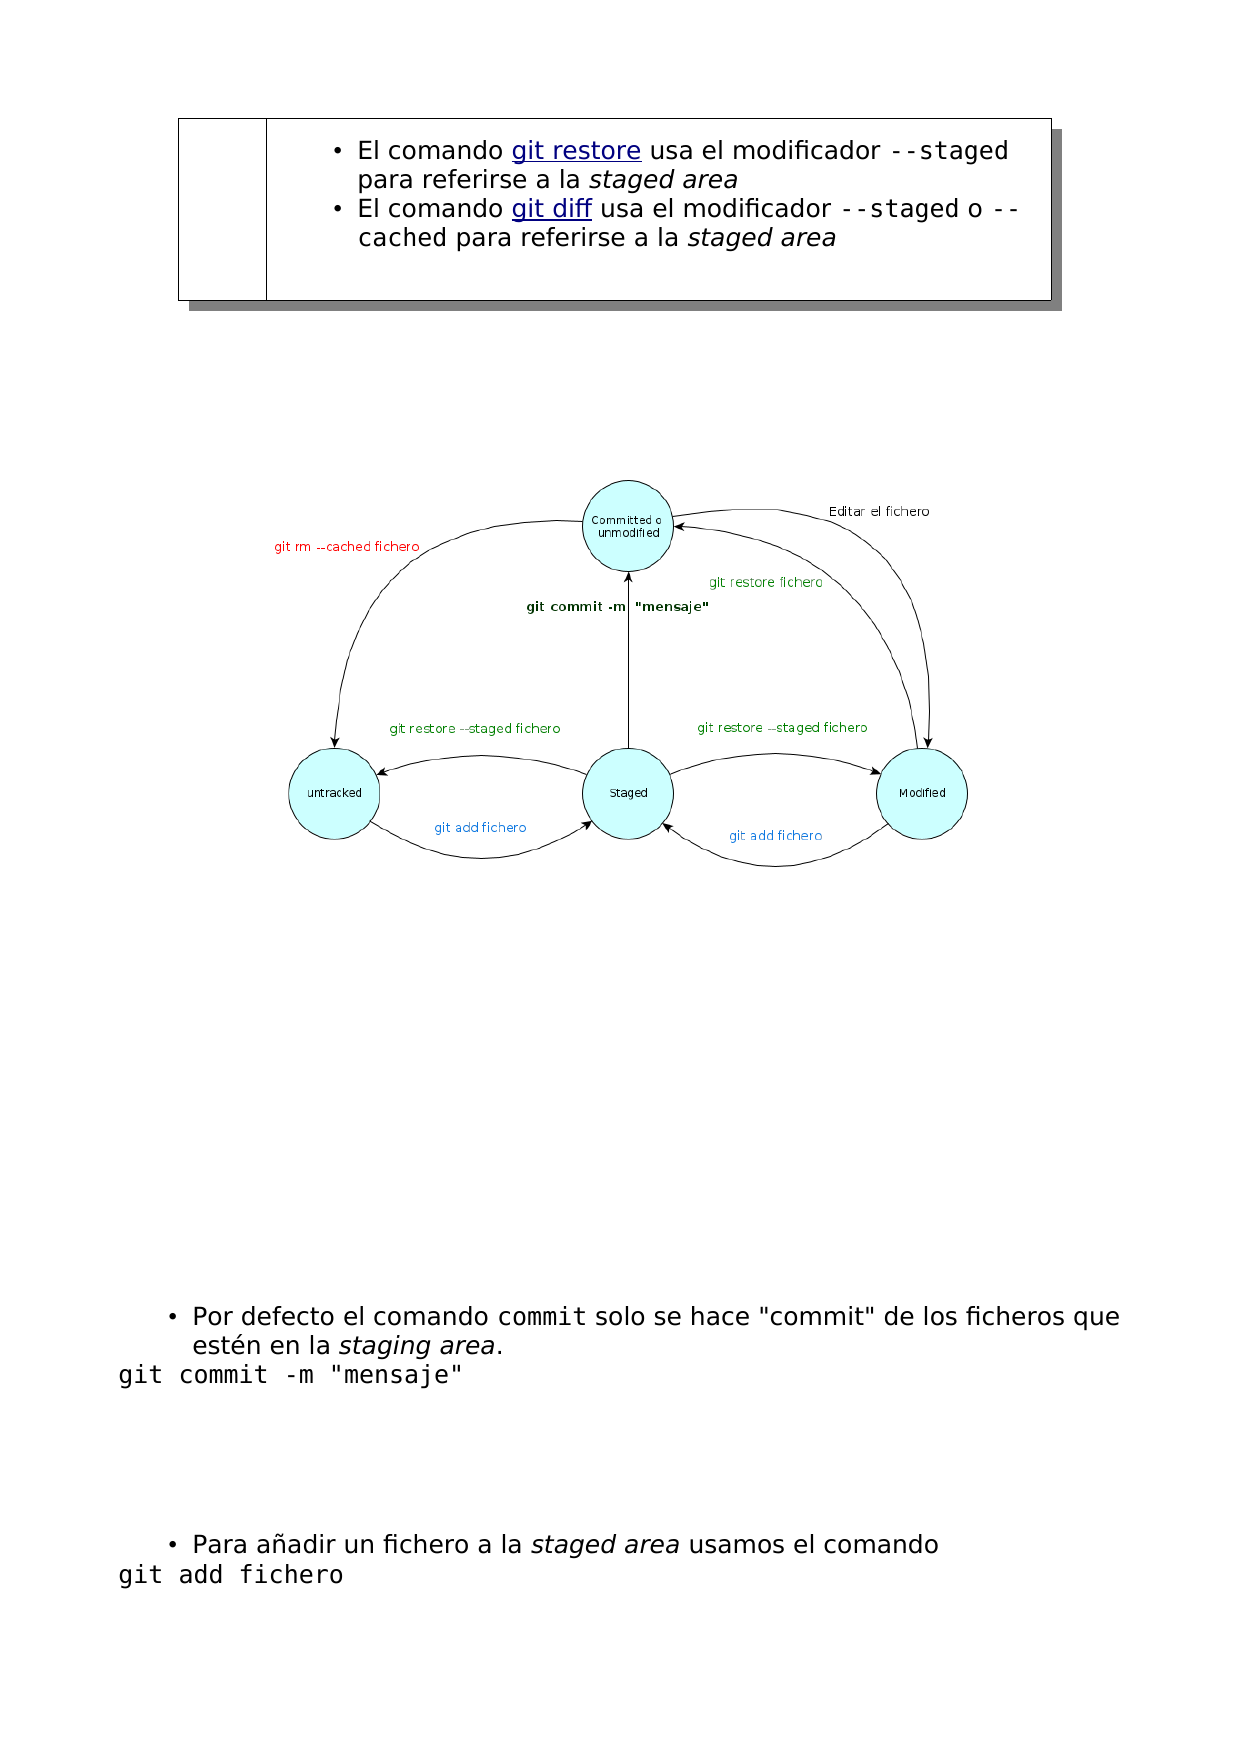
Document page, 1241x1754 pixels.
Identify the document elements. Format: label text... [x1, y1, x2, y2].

table_header La staged area en git también se llama a veces cached o index. Es que hay comandos que usan el modificador --cached para referirse a la staged area y otros usan --staged. El comando git rm usa el modificador --cached para referirse a la staged area El comando git restore usa el modificador --staged para referirse a la staged area El comando git diff usa el modificador --staged o --cached para referirse a la staged area [267, 119, 1051, 300]
list Por defecto el comando commit solo se hace "commit" de los ficheros que estén en la staging area. [177, 1302, 1122, 1360]
text git commit -m "mensaje" [118, 1360, 1122, 1389]
text git add fichero [118, 1560, 1122, 1589]
picture [118, 310, 1123, 1260]
list Para añadir un fichero a la staged area usamos el comando [177, 1531, 1122, 1560]
table_header [179, 119, 266, 300]
